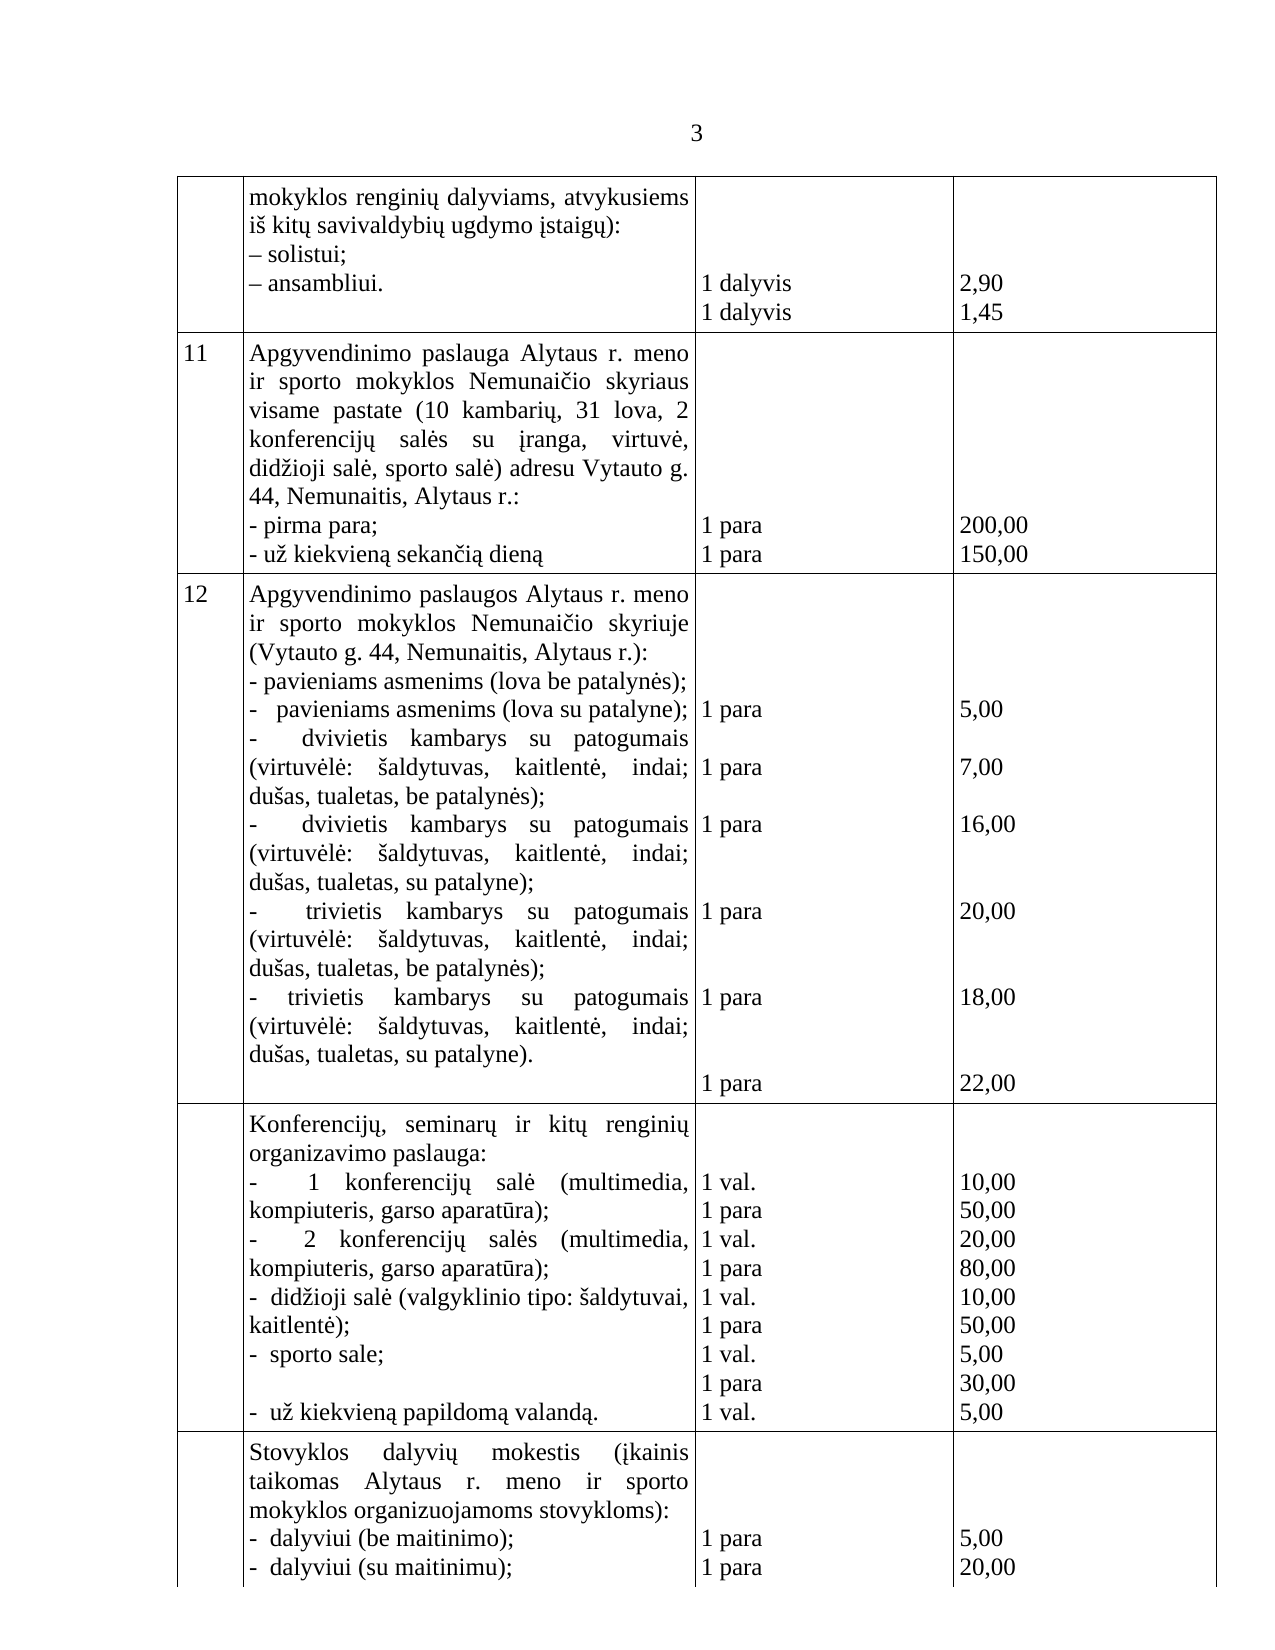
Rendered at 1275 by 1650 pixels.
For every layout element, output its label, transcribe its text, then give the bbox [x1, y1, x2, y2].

table_cell [178, 1432, 243, 1587]
table_cell mokyklos renginių dalyviams, atvykusiems iš kitų savivaldybių ugdymo įstaigų): – solistui; – ansambliui. [244, 177, 695, 331]
table_cell Stovyklos dalyvių mokestis (įkainis taikomas Alytaus r. meno ir sporto mokyklos organizuojamoms stovykloms): - dalyviui (be maitinimo); - dalyviui (su maitinimu); [244, 1432, 695, 1587]
table_cell Apgyvendinimo paslauga Alytaus r. meno ir sporto mokyklos Nemunaičio skyriaus visame pastate (10 kambarių, 31 lova, 2 konferencijų salės su įranga, virtuvė, didžioji salė, sporto salė) adresu Vytauto g. 44, Nemunaitis, Alytaus r.: - pirma para; - už kiekvieną sekančią dieną [244, 333, 695, 573]
table_cell 11 [178, 333, 243, 573]
table_cell 1 val. 1 para 1 val. 1 para 1 val. 1 para 1 val. 1 para 1 val. [696, 1104, 953, 1431]
table_cell [178, 177, 243, 331]
table_cell 5,00 20,00 [954, 1432, 1216, 1587]
table_cell 5,00 7,00 16,00 20,00 18,00 22,00 [954, 574, 1216, 1103]
table_cell 200,00 150,00 [954, 333, 1216, 573]
table_cell 10,00 50,00 20,00 80,00 10,00 50,00 5,00 30,00 5,00 [954, 1104, 1216, 1431]
table_cell 1 para 1 para 1 para 1 para 1 para 1 para [696, 574, 953, 1103]
table_cell Apgyvendinimo paslaugos Alytaus r. meno ir sporto mokyklos Nemunaičio skyriuje (Vytauto g. 44, Nemunaitis, Alytaus r.): - pavieniams asmenims (lova be patalynės); - pavieniams asmenims (lova su patalyne); - dvivietis kambarys su patogumais (virtuvėlė: šaldytuvas, kaitlentė, indai; dušas, tualetas, be patalynės); - dvivietis kambarys su patogumais (virtuvėlė: šaldytuvas, kaitlentė, indai; dušas, tualetas, su patalyne); - trivietis kambarys su patogumais (virtuvėlė: šaldytuvas, kaitlentė, indai; dušas, tualetas, be patalynės); - trivietis kambarys su patogumais (virtuvėlė: šaldytuvas, kaitlentė, indai; dušas, tualetas, su patalyne). [244, 574, 695, 1103]
table_cell Konferencijų, seminarų ir kitų renginių organizavimo paslauga: - 1 konferencijų salė (multimedia, kompiuteris, garso aparatūra); - 2 konferencijų salės (multimedia, kompiuteris, garso aparatūra); - didžioji salė (valgyklinio tipo: šaldytuvai, kaitlentė); - sporto sale; - už kiekvieną papildomą valandą. [244, 1104, 695, 1431]
table_cell 1 para 1 para [696, 333, 953, 573]
table_cell 1 para 1 para [696, 1432, 953, 1587]
table_cell 1 dalyvis 1 dalyvis [696, 177, 953, 331]
table_cell 2,90 1,45 [954, 177, 1216, 331]
table_cell [178, 1104, 243, 1431]
table_cell 12 [178, 574, 243, 1103]
